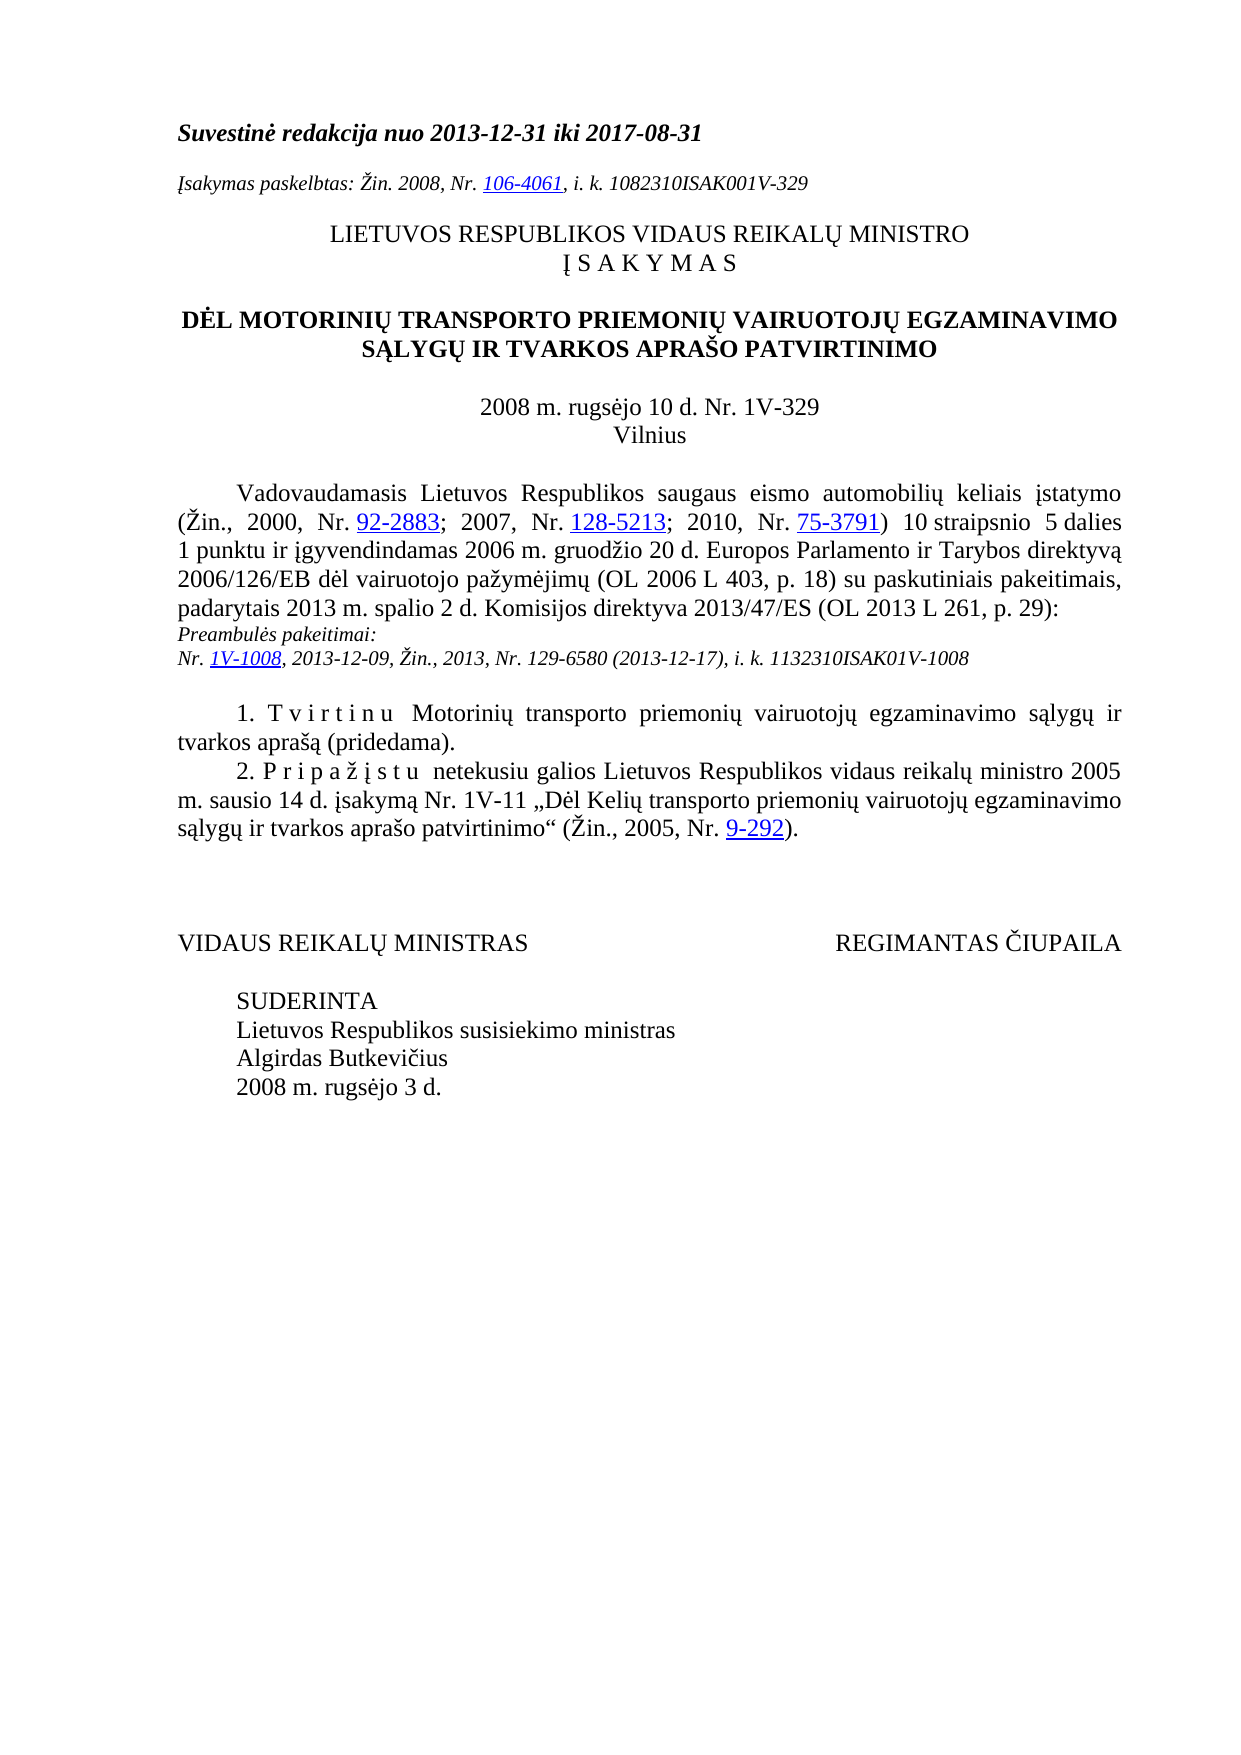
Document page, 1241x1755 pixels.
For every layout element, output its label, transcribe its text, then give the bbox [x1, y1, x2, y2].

text Vilnius [177, 420, 1122, 449]
text Įsakymas paskelbtas: Žin. 2008, Nr. 106-4061, i. k. 1082310ISAK001V-329 [177, 171, 1122, 195]
text Lietuvos Respublikos susisiekimo ministras [177, 1015, 1122, 1043]
text 2. Pripažįstu netekusiu galios Lietuvos Respublikos vidaus reikalų ministro 2005 m. sausio 14 d. įsakymą Nr. 1V-11 „Dėl Kelių transporto priemonių vairuotojų egzaminavimo sąlygų ir tvarkos aprašo patvirtinimo“ (Žin., 2005, Nr. 9-292). [177, 756, 1122, 842]
text Suvestinė redakcija nuo 2013-12-31 iki 2017-08-31 [177, 118, 1122, 147]
text DĖL MOTORINIŲ TRANSPORTO PRIEMONIŲ VAIRUOTOJŲ EGZAMINAVIMO SĄLYGŲ IR TVARKOS APRAŠO PATVIRTINIMO [177, 305, 1122, 363]
text Vadovaudamasis Lietuvos Respublikos saugaus eismo automobilių keliais įstatymo (Žin., 2000, Nr. 92-2883; 2007, Nr. 128-5213; 2010, Nr. 75-3791) 10 straipsnio 5 dalies 1 punktu ir įgyvendindamas 2006 m. gruodžio 20 d. Europos Parlamento ir Tarybos direktyvą 2006/126/EB dėl vairuotojo pažymėjimų (OL 2006 L 403, p. 18) su paskutiniais pakeitimais, padarytais 2013 m. spalio 2 d. Komisijos direktyva 2013/47/ES (OL 2013 L 261, p. 29): [177, 478, 1122, 622]
text VIDAUS REIKALŲ MINISTRAS REGIMANTAS ČIUPAILA [177, 928, 1122, 957]
text Preambulės pakeitimai: [177, 622, 1122, 646]
text 2008 m. rugsėjo 3 d. [177, 1072, 1122, 1101]
text Nr. 1V-1008, 2013-12-09, Žin., 2013, Nr. 129-6580 (2013-12-17), i. k. 1132310ISAK01V-1008 [177, 646, 1122, 670]
text Algirdas Butkevičius [177, 1043, 1122, 1072]
text SUDERINTA [177, 986, 1122, 1015]
text ĮSAKYMAS [177, 248, 1122, 277]
text 2008 m. rugsėjo 10 d. Nr. 1V-329 [177, 392, 1122, 420]
text LIETUVOS RESPUBLIKOS VIDAUS REIKALŲ MINISTRO [177, 219, 1122, 248]
text 1. Tvirtinu Motorinių transporto priemonių vairuotojų egzaminavimo sąlygų ir tvarkos aprašą (pridedama). [177, 698, 1122, 756]
